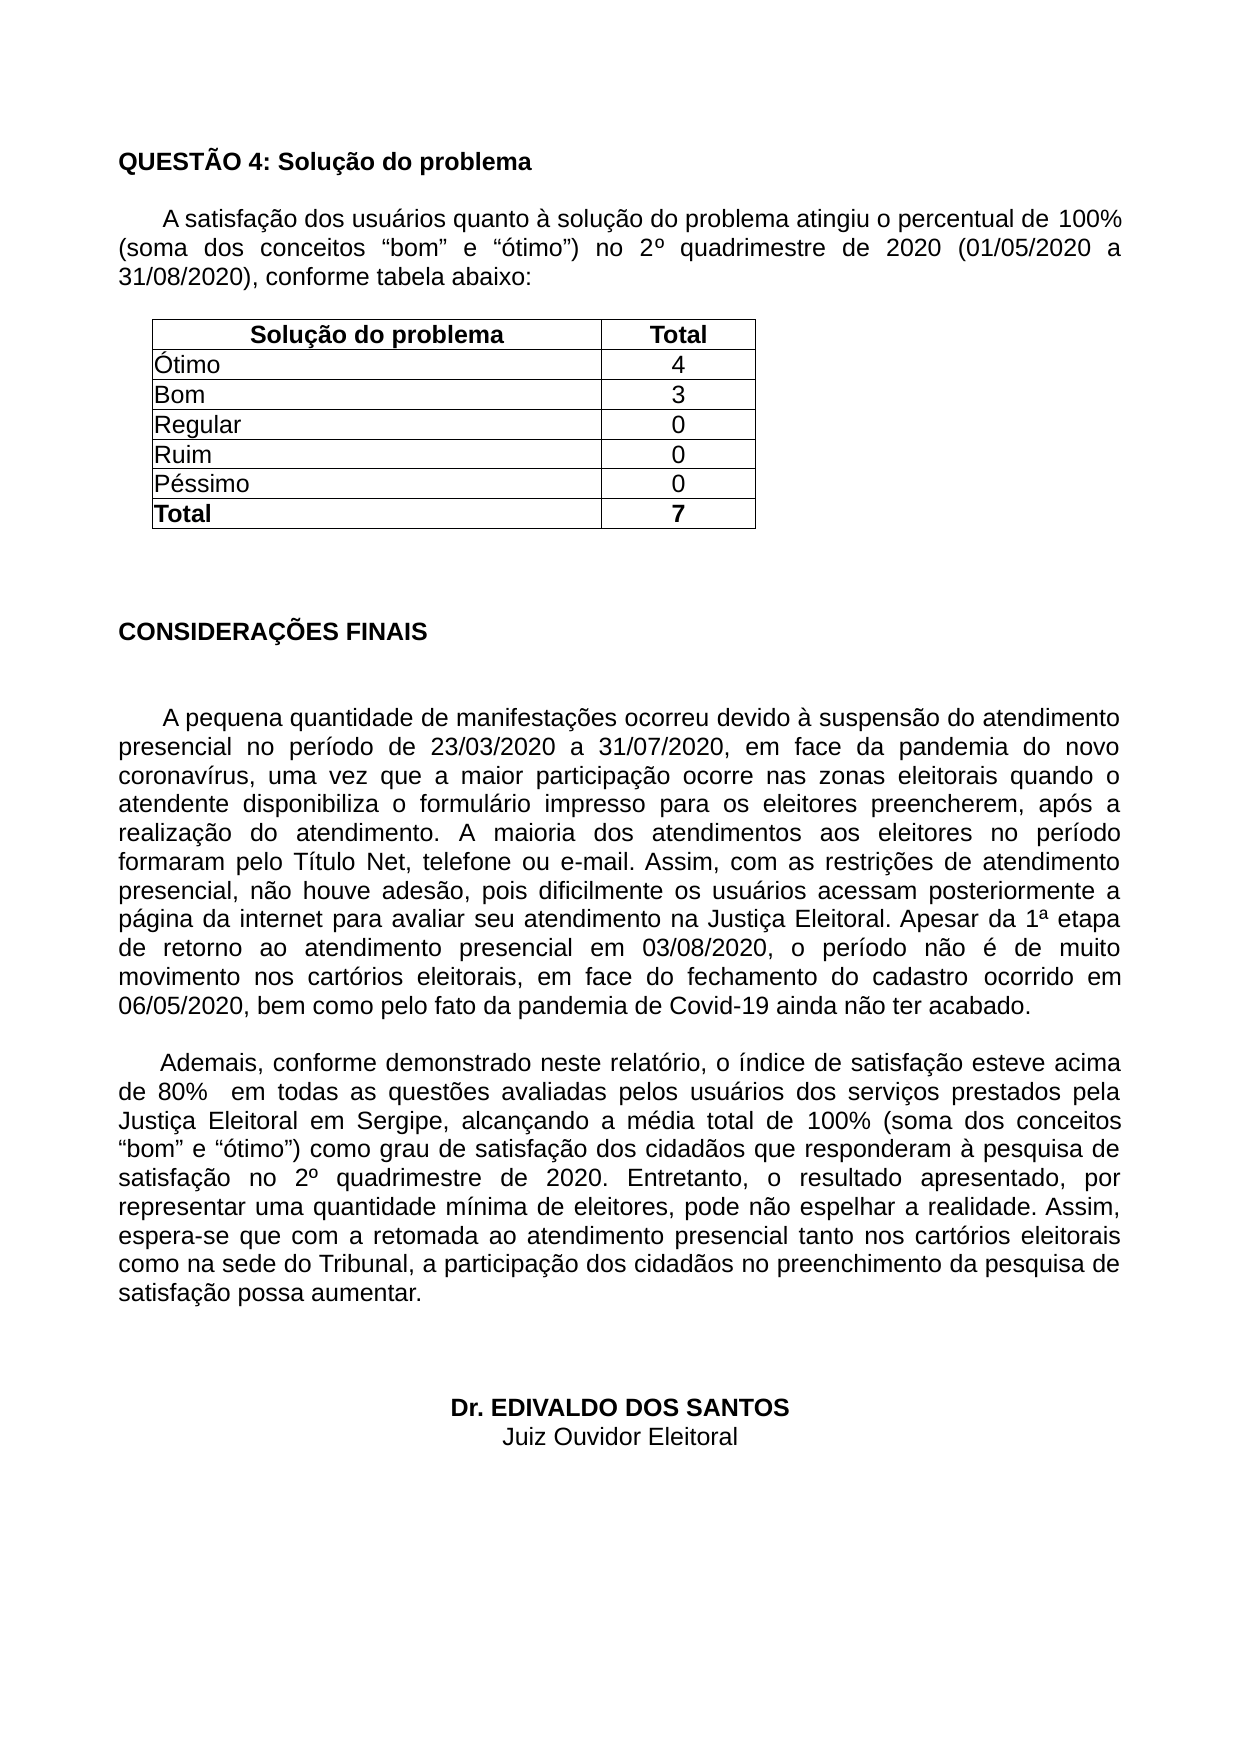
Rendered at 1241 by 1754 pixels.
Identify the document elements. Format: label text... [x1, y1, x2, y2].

table_cell Total [153, 499, 601, 528]
table_cell Péssimo [153, 469, 601, 498]
table_cell Ótimo [153, 350, 601, 379]
text Dr. EDIVALDO DOS SANTOS [118, 1393, 1122, 1422]
table_cell 0 [602, 469, 755, 498]
table_cell Bom [153, 380, 601, 409]
table_cell Ruim [153, 440, 601, 468]
text QUESTÃO 4: Solução do problema [118, 147, 1122, 176]
table_cell 3 [602, 380, 755, 409]
text CONSIDERAÇÕES FINAIS [118, 617, 1122, 646]
text A pequena quantidade de manifestações ocorreu devido à suspensão do atendimento presencial no período de 23/03/2020 a 31/07/2020, em face da pandemia do novo coronavírus, uma vez que a maior participação ocorre nas zonas eleitorais quando o atendente disponibiliza o formulário impresso para os eleitores preencherem, após a realização do atendimento. A maioria dos atendimentos aos eleitores no período formaram pelo Título Net, telefone ou e-mail. Assim, com as restrições de atendimento presencial, não houve adesão, pois dificilmente os usuários acessam posteriormente a página da internet para avaliar seu atendimento na Justiça Eleitoral. Apesar da 1ª etapa de retorno ao atendimento presencial em 03/08/2020, o período não é de muito movimento nos cartórios eleitorais, em face do fechamento do cadastro ocorrido em 06/05/2020, bem como pelo fato da pandemia de Covid-19 ainda não ter acabado. [118, 703, 1122, 1019]
table_cell 0 [602, 440, 755, 468]
text Ademais, conforme demonstrado neste relatório, o índice de satisfação esteve acima de 80% em todas as questões avaliadas pelos usuários dos serviços prestados pela Justiça Eleitoral em Sergipe, alcançando a média total de 100% (soma dos conceitos “bom” e “ótimo”) como grau de satisfação dos cidadãos que responderam à pesquisa de satisfação no 2º quadrimestre de 2020. Entretanto, o resultado apresentado, por representar uma quantidade mínima de eleitores, pode não espelhar a realidade. Assim, espera-se que com a retomada ao atendimento presencial tanto nos cartórios eleitorais como na sede do Tribunal, a participação dos cidadãos no preenchimento da pesquisa de satisfação possa aumentar. [118, 1048, 1122, 1307]
text Juiz Ouvidor Eleitoral [118, 1422, 1122, 1451]
table_header Total [602, 320, 755, 349]
table_header Solução do problema [153, 320, 601, 349]
table_cell 7 [602, 499, 755, 528]
table_cell Regular [153, 410, 601, 438]
text A satisfação dos usuários quanto à solução do problema atingiu o percentual de 100% (soma dos conceitos “bom” e “ótimo”) no 2º quadrimestre de 2020 (01/05/2020 a 31/08/2020), conforme tabela abaixo: [118, 204, 1122, 291]
table_cell 0 [602, 410, 755, 438]
table_cell 4 [602, 350, 755, 379]
